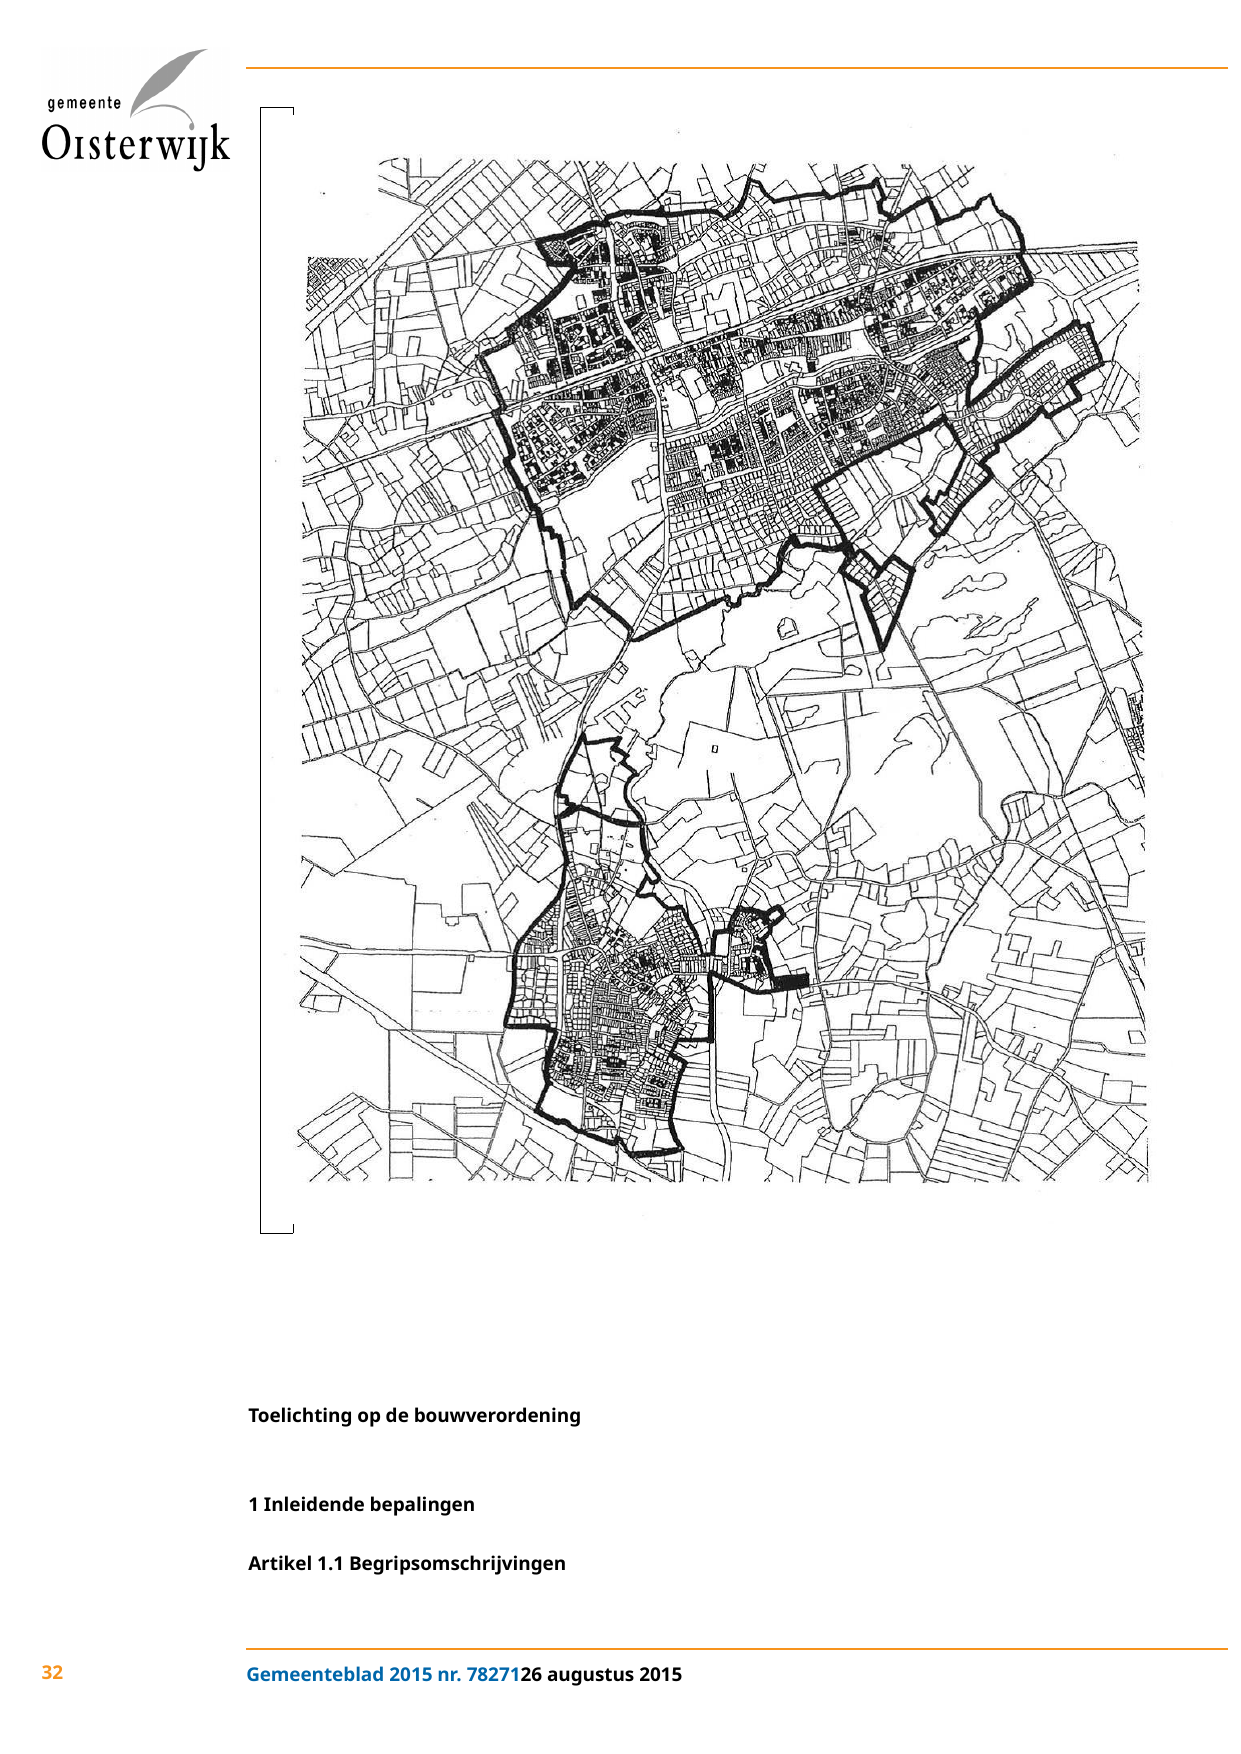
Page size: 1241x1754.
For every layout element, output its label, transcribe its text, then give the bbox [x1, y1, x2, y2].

text 1 Inleidende bepalingen [248, 1491, 1152, 1516]
text Toelichting op de bouwverordening [248, 1402, 1152, 1428]
text Artikel 1.1 Begripsomschrijvingen [248, 1550, 1152, 1576]
picture [268, 115, 1173, 1224]
picture [41, 47, 231, 172]
